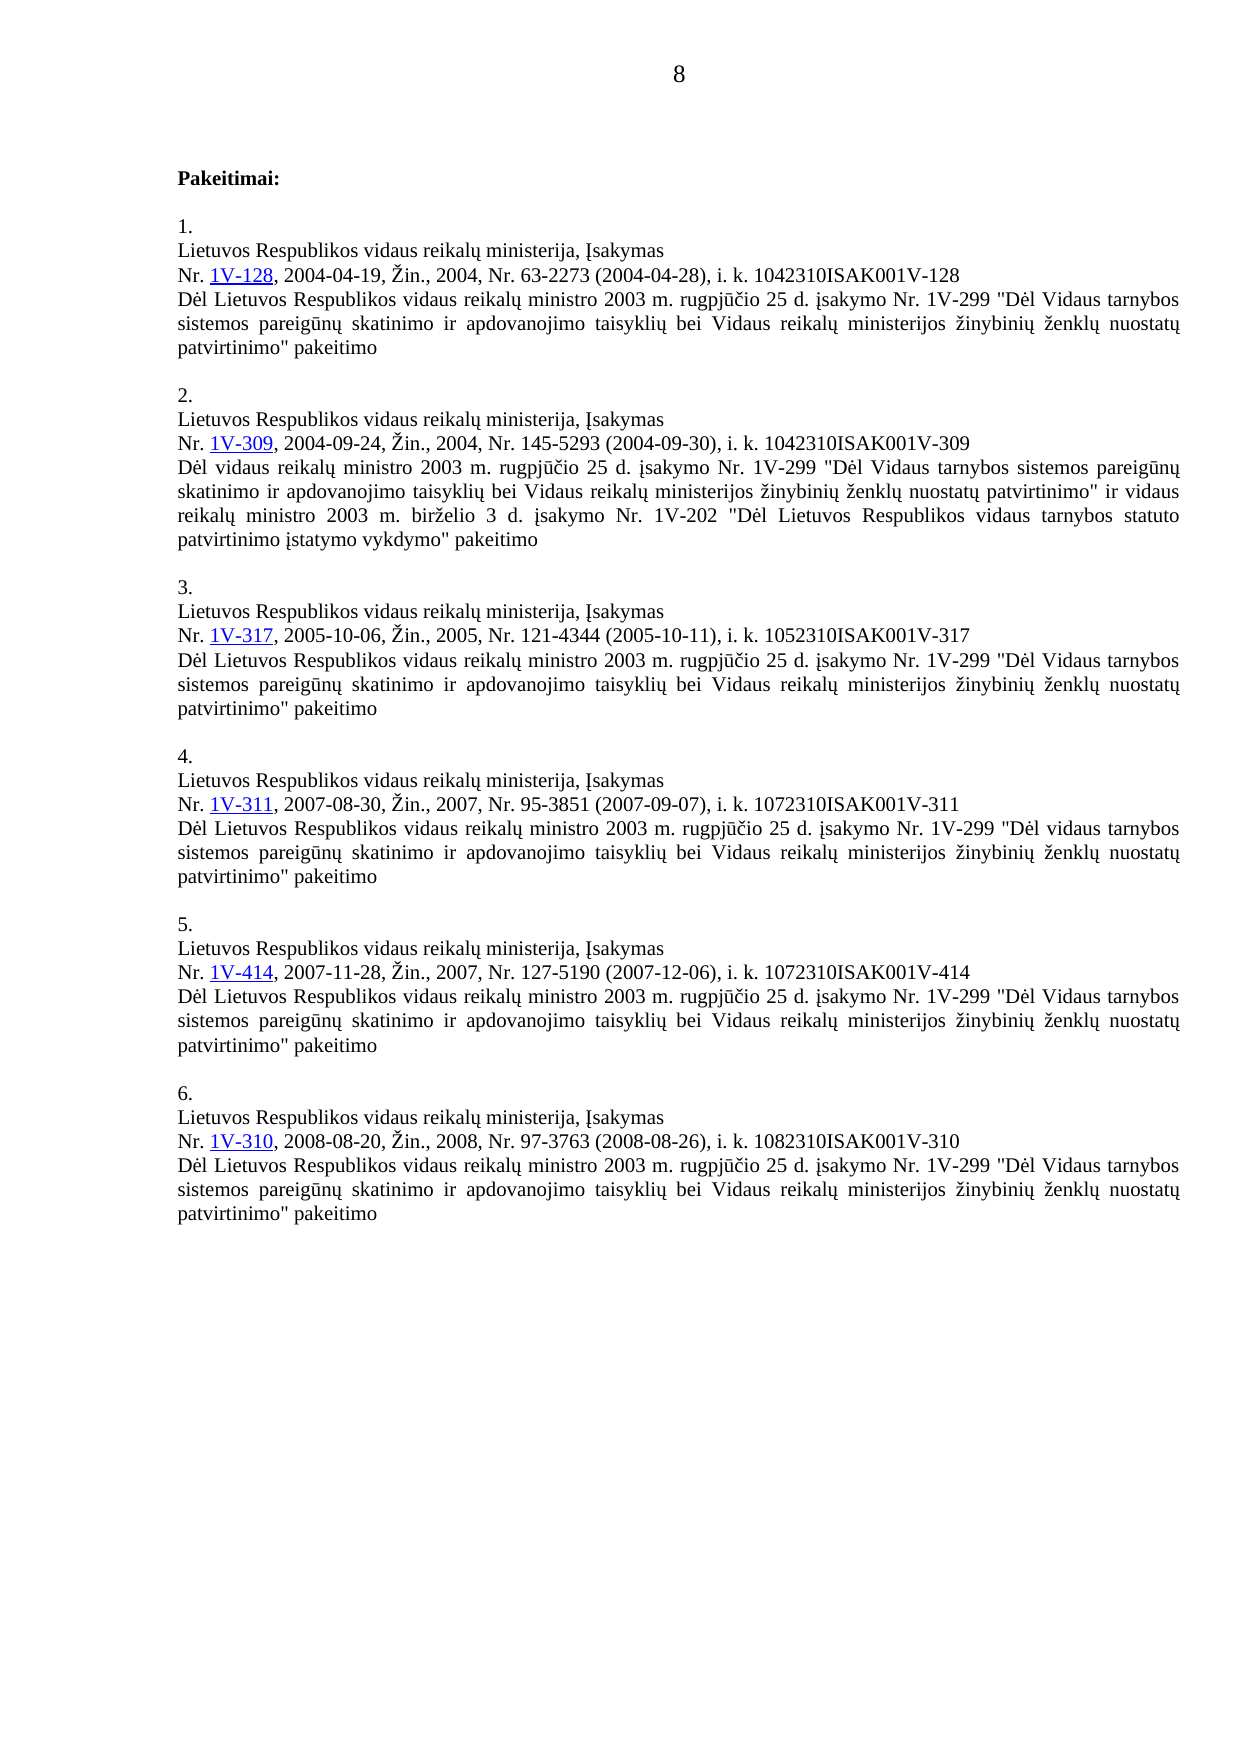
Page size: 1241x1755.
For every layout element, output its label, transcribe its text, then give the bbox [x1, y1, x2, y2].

text Lietuvos Respublikos vidaus reikalų ministerija, Įsakymas [177, 238, 1181, 262]
text Dėl Lietuvos Respublikos vidaus reikalų ministro 2003 m. rugpjūčio 25 d. įsakymo Nr. 1V-299 "Dėl Vidaus tarnybos sistemos pareigūnų skatinimo ir apdovanojimo taisyklių bei Vidaus reikalų ministerijos žinybinių ženklų nuostatų patvirtinimo" pakeitimo [177, 1153, 1181, 1225]
text 3. [177, 575, 1181, 599]
text Nr. 1V-317, 2005-10-06, Žin., 2005, Nr. 121-4344 (2005-10-11), i. k. 1052310ISAK001V-317 [177, 623, 1181, 647]
text Nr. 1V-414, 2007-11-28, Žin., 2007, Nr. 127-5190 (2007-12-06), i. k. 1072310ISAK001V-414 [177, 960, 1181, 984]
text 6. [177, 1081, 1181, 1105]
text Dėl vidaus reikalų ministro 2003 m. rugpjūčio 25 d. įsakymo Nr. 1V-299 "Dėl Vidaus tarnybos sistemos pareigūnų skatinimo ir apdovanojimo taisyklių bei Vidaus reikalų ministerijos žinybinių ženklų nuostatų patvirtinimo" ir vidaus reikalų ministro 2003 m. birželio 3 d. įsakymo Nr. 1V-202 "Dėl Lietuvos Respublikos vidaus tarnybos statuto patvirtinimo įstatymo vykdymo" pakeitimo [177, 455, 1181, 551]
text Nr. 1V-128, 2004-04-19, Žin., 2004, Nr. 63-2273 (2004-04-28), i. k. 1042310ISAK001V-128 [177, 262, 1181, 287]
text 5. [177, 912, 1181, 936]
text Lietuvos Respublikos vidaus reikalų ministerija, Įsakymas [177, 936, 1181, 960]
text Dėl Lietuvos Respublikos vidaus reikalų ministro 2003 m. rugpjūčio 25 d. įsakymo Nr. 1V-299 "Dėl vidaus tarnybos sistemos pareigūnų skatinimo ir apdovanojimo taisyklių bei Vidaus reikalų ministerijos žinybinių ženklų nuostatų patvirtinimo" pakeitimo [177, 816, 1181, 888]
text Dėl Lietuvos Respublikos vidaus reikalų ministro 2003 m. rugpjūčio 25 d. įsakymo Nr. 1V-299 "Dėl Vidaus tarnybos sistemos pareigūnų skatinimo ir apdovanojimo taisyklių bei Vidaus reikalų ministerijos žinybinių ženklų nuostatų patvirtinimo" pakeitimo [177, 287, 1181, 359]
text Lietuvos Respublikos vidaus reikalų ministerija, Įsakymas [177, 407, 1181, 431]
text 1. [177, 214, 1181, 238]
text Lietuvos Respublikos vidaus reikalų ministerija, Įsakymas [177, 768, 1181, 792]
text Dėl Lietuvos Respublikos vidaus reikalų ministro 2003 m. rugpjūčio 25 d. įsakymo Nr. 1V-299 "Dėl Vidaus tarnybos sistemos pareigūnų skatinimo ir apdovanojimo taisyklių bei Vidaus reikalų ministerijos žinybinių ženklų nuostatų patvirtinimo" pakeitimo [177, 647, 1181, 720]
text Lietuvos Respublikos vidaus reikalų ministerija, Įsakymas [177, 599, 1181, 623]
text Nr. 1V-311, 2007-08-30, Žin., 2007, Nr. 95-3851 (2007-09-07), i. k. 1072310ISAK001V-311 [177, 792, 1181, 816]
text Nr. 1V-309, 2004-09-24, Žin., 2004, Nr. 145-5293 (2004-09-30), i. k. 1042310ISAK001V-309 [177, 431, 1181, 455]
text Nr. 1V-310, 2008-08-20, Žin., 2008, Nr. 97-3763 (2008-08-26), i. k. 1082310ISAK001V-310 [177, 1129, 1181, 1153]
text 2. [177, 383, 1181, 407]
text Lietuvos Respublikos vidaus reikalų ministerija, Įsakymas [177, 1105, 1181, 1129]
text Pakeitimai: [177, 166, 1181, 190]
text Dėl Lietuvos Respublikos vidaus reikalų ministro 2003 m. rugpjūčio 25 d. įsakymo Nr. 1V-299 "Dėl Vidaus tarnybos sistemos pareigūnų skatinimo ir apdovanojimo taisyklių bei Vidaus reikalų ministerijos žinybinių ženklų nuostatų patvirtinimo" pakeitimo [177, 984, 1181, 1057]
text 4. [177, 744, 1181, 768]
